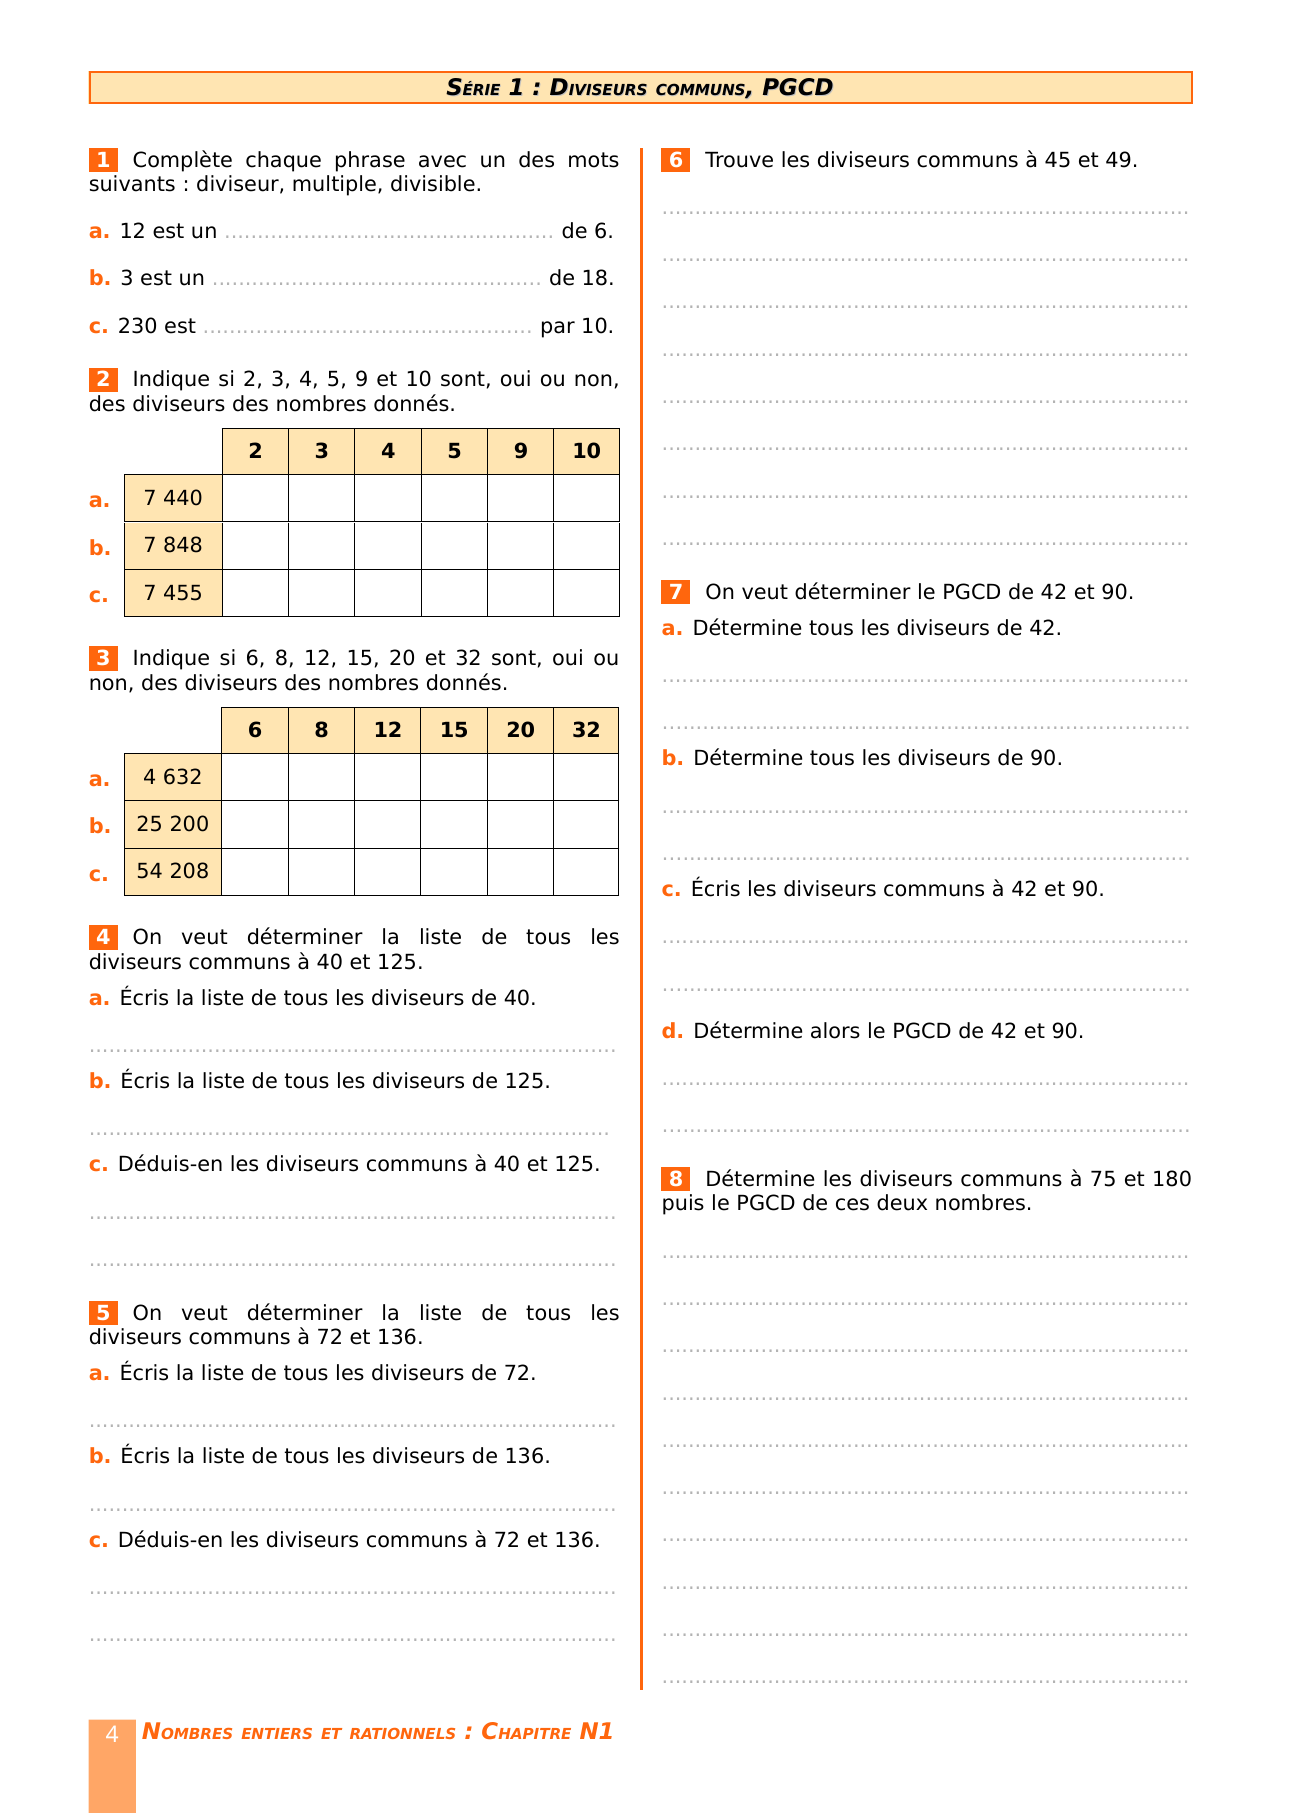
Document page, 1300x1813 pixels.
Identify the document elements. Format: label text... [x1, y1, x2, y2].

list Indique si 6, 8, 12, 15, 20 et 32 sont, oui ou non, des diviseurs des nombres donnés. [88, 646, 620, 695]
table_header [124, 707, 221, 753]
table_cell [554, 754, 618, 800]
text ................................................................................ [661, 361, 1193, 408]
table_cell [223, 570, 288, 616]
table_cell [554, 570, 619, 616]
table_cell [355, 849, 420, 895]
table_header 9 [488, 429, 553, 474]
table_cell [488, 801, 553, 848]
text ................................................................................ [88, 1385, 620, 1433]
table_header 15 [421, 708, 487, 753]
table_cell [488, 849, 553, 895]
table_cell [89, 754, 124, 801]
list Trouve les diviseurs communs à 45 et 49. [690, 148, 1193, 172]
table_header [89, 707, 124, 754]
table_cell [222, 849, 288, 895]
table_cell [289, 801, 354, 848]
table_cell [421, 801, 487, 848]
text ................................................................................ [661, 172, 1193, 219]
table_cell [554, 475, 619, 521]
list Déduis-en les diviseurs communs à 72 et 136. [88, 1528, 620, 1552]
table_header 20 [488, 708, 553, 753]
text ................................................................................ [661, 456, 1193, 503]
list 3 est un .................................................. de 18. [88, 243, 620, 291]
text ................................................................................…............................................................................. [661, 771, 1193, 865]
text ............................................................................... [88, 1093, 620, 1141]
table_header [124, 428, 222, 474]
list On veut déterminer la liste de tous les diviseurs communs à 40 et 125. [88, 925, 620, 974]
table_cell [289, 849, 354, 895]
list Écris la liste de tous les diviseurs de 136. [88, 1444, 620, 1469]
text ................................................................................................................................................................ [88, 1177, 620, 1271]
text ................................................................................ [88, 1469, 620, 1516]
table_cell [488, 523, 553, 569]
list On veut déterminer le PGCD de 42 et 90. [690, 580, 1193, 604]
text ................................................................................ [661, 408, 1193, 456]
table_cell [289, 475, 354, 521]
table_header [89, 428, 124, 475]
table_cell [422, 475, 487, 521]
text ................................................................................ [661, 503, 1193, 550]
list Écris la liste de tous les diviseurs de 40. [88, 986, 620, 1010]
table_cell 25 200 [125, 801, 221, 848]
list Complète chaque phrase avec un des mots suivants : diviseur, multiple, divisible. [88, 148, 620, 196]
table_cell 7 455 [125, 570, 222, 616]
table_cell [223, 523, 288, 569]
table_cell [355, 523, 421, 569]
table_header 2 [223, 429, 288, 474]
list Déduis-en les diviseurs communs à 40 et 125. [88, 1152, 620, 1177]
table_cell [488, 475, 553, 521]
table_cell [223, 475, 288, 521]
table_cell [554, 849, 618, 895]
table_header 6 [222, 708, 288, 753]
text ................................................................................................................................................................................................................................................................................................................................................................................................................................................................................................................................................................................................................................................................................................................................................................................................................................ [661, 1216, 1193, 1689]
table_cell [554, 801, 618, 848]
list 230 est .................................................. par 10. [88, 291, 620, 338]
table_header 4 [355, 429, 421, 474]
text ................................................................................ [88, 1010, 620, 1057]
table_cell [421, 849, 487, 895]
list Détermine les diviseurs communs à 75 et 180 puis le PGCD de ces deux nombres. [661, 1167, 1193, 1216]
table_cell [422, 523, 487, 569]
table_cell [89, 475, 124, 522]
table_cell [89, 570, 124, 617]
list Écris les diviseurs communs à 42 et 90. [661, 877, 1193, 901]
text ................................................................................ [661, 314, 1193, 361]
list Indique si 2, 3, 4, 5, 9 et 10 sont, oui ou non, des diviseurs des nombres donnés. [88, 367, 620, 416]
table_cell [422, 570, 487, 616]
list On veut déterminer la liste de tous les diviseurs communs à 72 et 136. [88, 1301, 620, 1349]
text ................................................................................ [661, 219, 1193, 266]
table_cell 4 632 [125, 754, 221, 800]
table_header 10 [554, 429, 619, 474]
table_cell [289, 523, 354, 569]
table_cell [488, 570, 553, 616]
table_cell [355, 570, 421, 616]
text ................................................................................ [661, 266, 1193, 314]
text ................................................................................................................................................................ [88, 1552, 620, 1647]
table_cell [89, 801, 124, 849]
table_cell [355, 801, 420, 848]
table_header 32 [554, 708, 618, 753]
list Détermine tous les diviseurs de 90. [661, 746, 1193, 771]
table_cell 7 848 [125, 523, 222, 569]
table_cell [89, 849, 124, 896]
table_cell [289, 754, 354, 800]
table_cell [488, 754, 553, 800]
list Écris la liste de tous les diviseurs de 125. [88, 1069, 620, 1093]
table_header 8 [289, 708, 354, 753]
table_cell 54 208 [125, 849, 221, 895]
list ................................................................................…............................................................................. [661, 1043, 1193, 1138]
table_cell [89, 523, 124, 570]
list 12 est un .................................................. de 6. [88, 196, 620, 243]
list Détermine alors le PGCD de 42 et 90. [661, 996, 1193, 1043]
table_cell 7 440 [125, 475, 222, 521]
table_cell [355, 754, 420, 800]
table_cell [289, 570, 354, 616]
table_header 12 [355, 708, 420, 753]
table_cell [421, 754, 487, 800]
list Détermine tous les diviseurs de 42. [661, 616, 1193, 640]
table_cell [355, 475, 421, 521]
list Écris la liste de tous les diviseurs de 72. [88, 1361, 620, 1385]
table_cell [222, 754, 288, 800]
table_header 3 [289, 429, 354, 474]
text ................................................................................…............................................................................. [661, 901, 1193, 996]
table_cell [554, 523, 619, 569]
text …............................................................................. [661, 687, 1193, 734]
table_cell [222, 801, 288, 848]
table_header 5 [422, 429, 487, 474]
text ................................................................................ [661, 640, 1193, 687]
